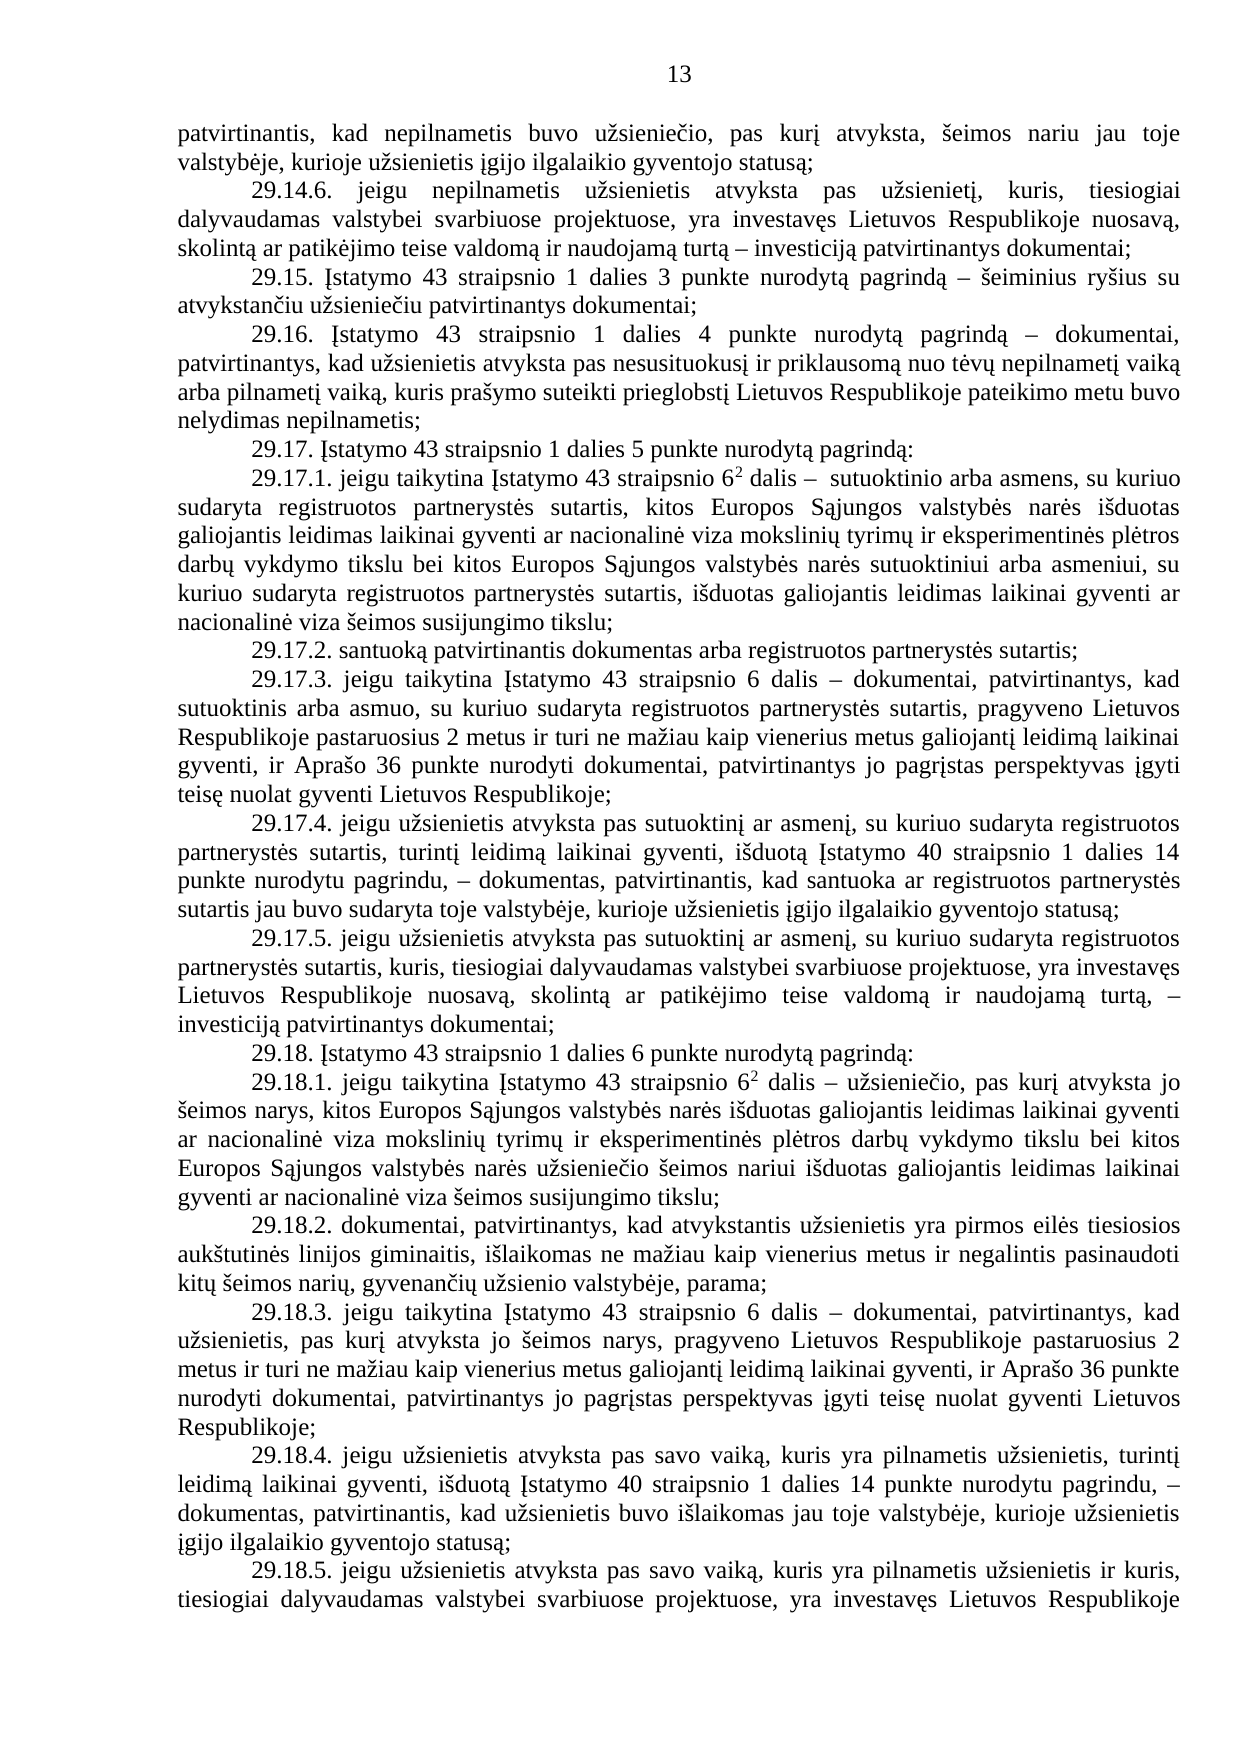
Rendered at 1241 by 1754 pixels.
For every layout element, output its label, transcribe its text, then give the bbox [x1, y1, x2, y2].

text 29.17. Įstatymo 43 straipsnio 1 dalies 5 punkte nurodytą pagrindą: [177, 434, 1181, 463]
text 29.17.2. santuoką patvirtinantis dokumentas arba registruotos partnerystės sutartis; [177, 636, 1181, 664]
text 29.18.5. jeigu užsienietis atvyksta pas savo vaiką, kuris yra pilnametis užsienietis ir kuris, tiesiogiai dalyvaudamas valstybei svarbiuose projektuose, yra investavęs Lietuvos Respublikoje [177, 1556, 1181, 1613]
text 29.17.4. jeigu užsienietis atvyksta pas sutuoktinį ar asmenį, su kuriuo sudaryta registruotos partnerystės sutartis, turintį leidimą laikinai gyventi, išduotą Įstatymo 40 straipsnio 1 dalies 14 punkte nurodytu pagrindu, – dokumentas, patvirtinantis, kad santuoka ar registruotos partnerystės sutartis jau buvo sudaryta toje valstybėje, kurioje užsienietis įgijo ilgalaikio gyventojo statusą; [177, 808, 1181, 923]
text 29.18.1. jeigu taikytina Įstatymo 43 straipsnio 62 dalis – užsieniečio, pas kurį atvyksta jo šeimos narys, kitos Europos Sąjungos valstybės narės išduotas galiojantis leidimas laikinai gyventi ar nacionalinė viza mokslinių tyrimų ir eksperimentinės plėtros darbų vykdymo tikslu bei kitos Europos Sąjungos valstybės narės užsieniečio šeimos nariui išduotas galiojantis leidimas laikinai gyventi ar nacionalinė viza šeimos susijungimo tikslu; [177, 1067, 1181, 1211]
text 29.14.6. jeigu nepilnametis užsienietis atvyksta pas užsienietį, kuris, tiesiogiai dalyvaudamas valstybei svarbiuose projektuose, yra investavęs Lietuvos Respublikoje nuosavą, skolintą ar patikėjimo teise valdomą ir naudojamą turtą – investiciją patvirtinantys dokumentai; [177, 176, 1181, 262]
text 29.18.3. jeigu taikytina Įstatymo 43 straipsnio 6 dalis – dokumentai, patvirtinantys, kad užsienietis, pas kurį atvyksta jo šeimos narys, pragyveno Lietuvos Respublikoje pastaruosius 2 metus ir turi ne mažiau kaip vienerius metus galiojantį leidimą laikinai gyventi, ir Aprašo 36 punkte nurodyti dokumentai, patvirtinantys jo pagrįstas perspektyvas įgyti teisę nuolat gyventi Lietuvos Respublikoje; [177, 1297, 1181, 1441]
text 29.18.4. jeigu užsienietis atvyksta pas savo vaiką, kuris yra pilnametis užsienietis, turintį leidimą laikinai gyventi, išduotą Įstatymo 40 straipsnio 1 dalies 14 punkte nurodytu pagrindu, – dokumentas, patvirtinantis, kad užsienietis buvo išlaikomas jau toje valstybėje, kurioje užsienietis įgijo ilgalaikio gyventojo statusą; [177, 1441, 1181, 1556]
text patvirtinantis, kad nepilnametis buvo užsieniečio, pas kurį atvyksta, šeimos nariu jau toje valstybėje, kurioje užsienietis įgijo ilgalaikio gyventojo statusą; [177, 118, 1181, 176]
text 29.17.5. jeigu užsienietis atvyksta pas sutuoktinį ar asmenį, su kuriuo sudaryta registruotos partnerystės sutartis, kuris, tiesiogiai dalyvaudamas valstybei svarbiuose projektuose, yra investavęs Lietuvos Respublikoje nuosavą, skolintą ar patikėjimo teise valdomą ir naudojamą turtą, – investiciją patvirtinantys dokumentai; [177, 923, 1181, 1038]
text 29.18. Įstatymo 43 straipsnio 1 dalies 6 punkte nurodytą pagrindą: [177, 1038, 1181, 1067]
text 29.17.3. jeigu taikytina Įstatymo 43 straipsnio 6 dalis – dokumentai, patvirtinantys, kad sutuoktinis arba asmuo, su kuriuo sudaryta registruotos partnerystės sutartis, pragyveno Lietuvos Respublikoje pastaruosius 2 metus ir turi ne mažiau kaip vienerius metus galiojantį leidimą laikinai gyventi, ir Aprašo 36 punkte nurodyti dokumentai, patvirtinantys jo pagrįstas perspektyvas įgyti teisę nuolat gyventi Lietuvos Respublikoje; [177, 664, 1181, 808]
text 29.15. Įstatymo 43 straipsnio 1 dalies 3 punkte nurodytą pagrindą – šeiminius ryšius su atvykstančiu užsieniečiu patvirtinantys dokumentai; [177, 262, 1181, 319]
text 29.16. Įstatymo 43 straipsnio 1 dalies 4 punkte nurodytą pagrindą – dokumentai, patvirtinantys, kad užsienietis atvyksta pas nesusituokusį ir priklausomą nuo tėvų nepilnametį vaiką arba pilnametį vaiką, kuris prašymo suteikti prieglobstį Lietuvos Respublikoje pateikimo metu buvo nelydimas nepilnametis; [177, 319, 1181, 434]
text 29.17.1. jeigu taikytina Įstatymo 43 straipsnio 62 dalis – sutuoktinio arba asmens, su kuriuo sudaryta registruotos partnerystės sutartis, kitos Europos Sąjungos valstybės narės išduotas galiojantis leidimas laikinai gyventi ar nacionalinė viza mokslinių tyrimų ir eksperimentinės plėtros darbų vykdymo tikslu bei kitos Europos Sąjungos valstybės narės sutuoktiniui arba asmeniui, su kuriuo sudaryta registruotos partnerystės sutartis, išduotas galiojantis leidimas laikinai gyventi ar nacionalinė viza šeimos susijungimo tikslu; [177, 463, 1181, 636]
text 29.18.2. dokumentai, patvirtinantys, kad atvykstantis užsienietis yra pirmos eilės tiesiosios aukštutinės linijos giminaitis, išlaikomas ne mažiau kaip vienerius metus ir negalintis pasinaudoti kitų šeimos narių, gyvenančių užsienio valstybėje, parama; [177, 1211, 1181, 1297]
